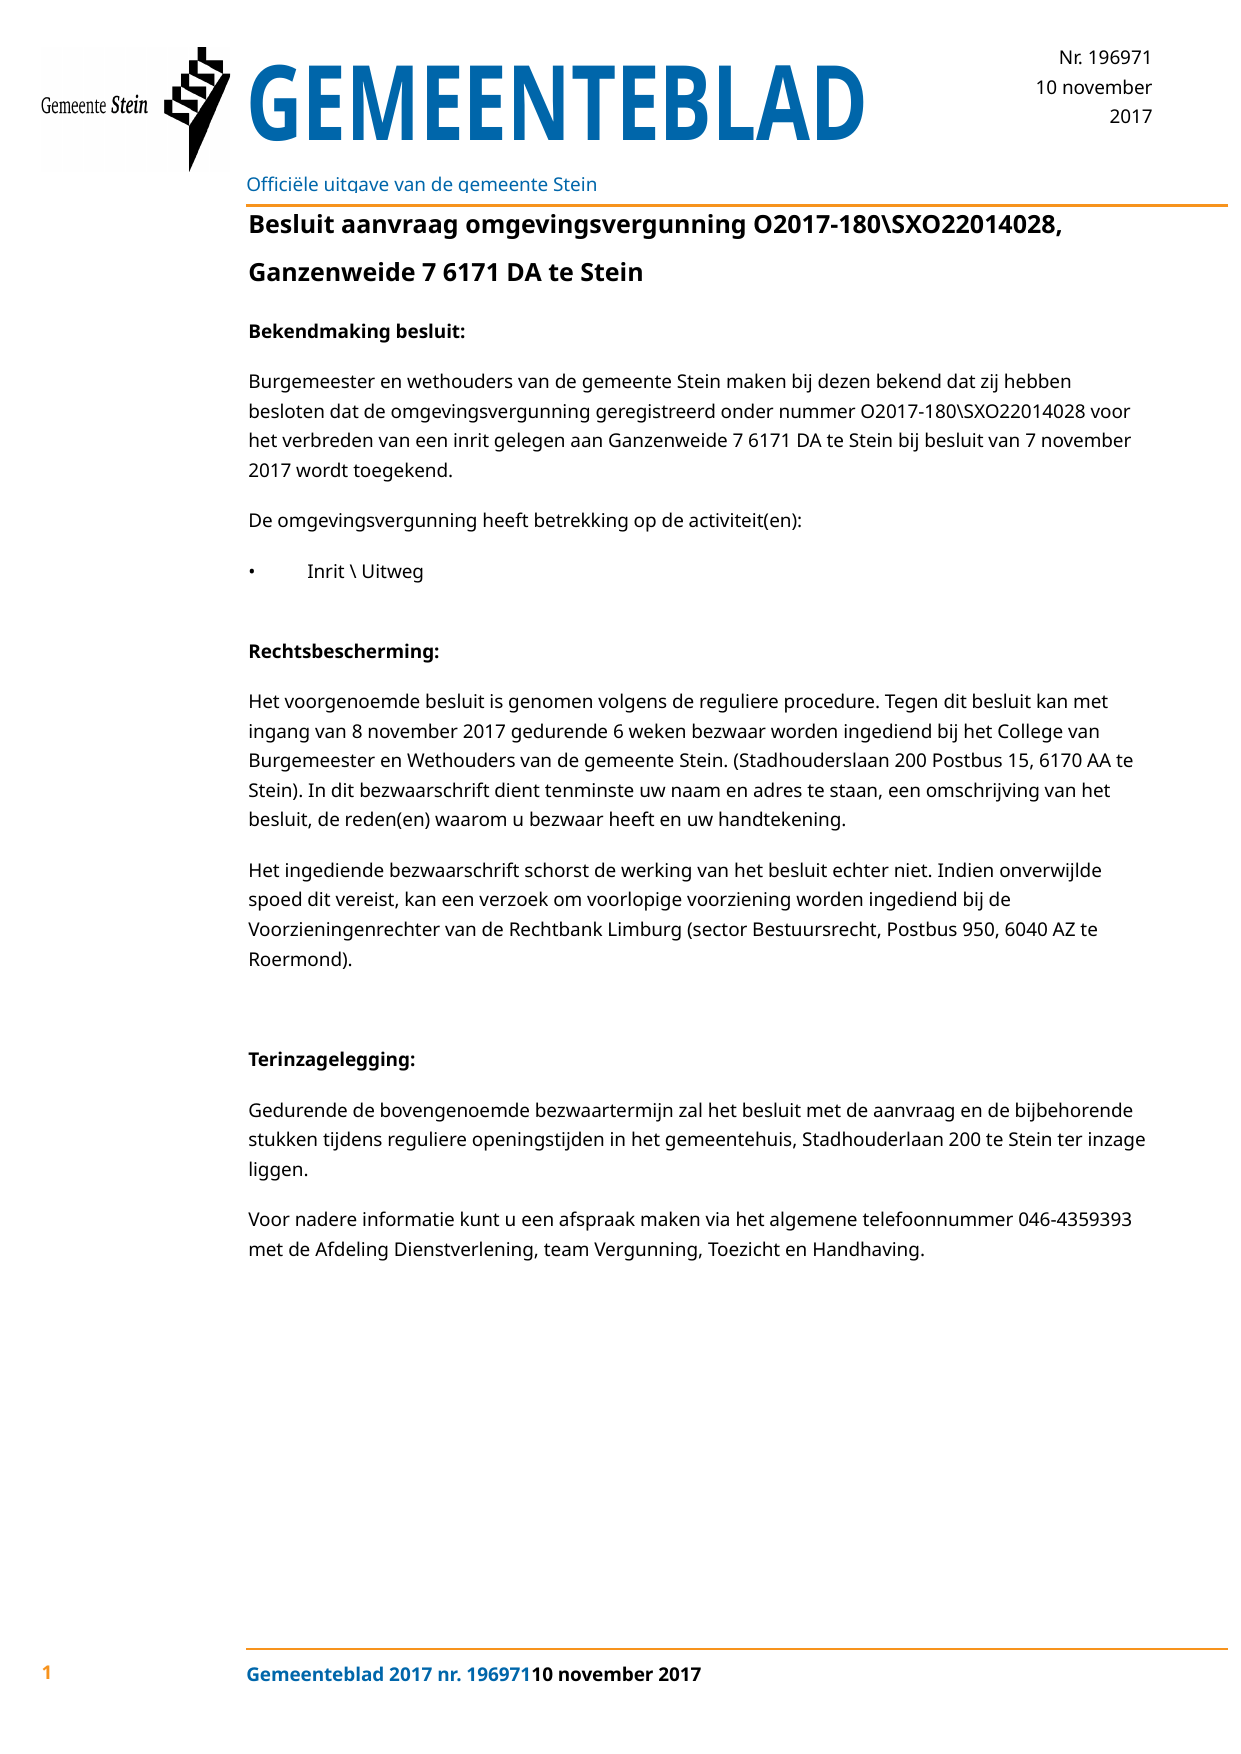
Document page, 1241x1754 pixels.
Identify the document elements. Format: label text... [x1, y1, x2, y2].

text Besluit aanvraag omgevingsvergunning O2017-180\SXO22014028, Ganzenweide 7 6171 DA te Stein [248, 207, 1152, 288]
text Het ingediende bezwaarschrift schorst de werking van het besluit echter niet. Indien onverwijlde spoed dit vereist, kan een verzoek om voorlopige voorziening worden ingediend bij de Voorzieningenrechter van de Rechtbank Limburg (sector Bestuursrecht, Postbus 950, 6040 AZ te Roermond). [248, 857, 1152, 972]
text Het voorgenoemde besluit is genomen volgens de reguliere procedure. Tegen dit besluit kan met ingang van 8 november 2017 gedurende 6 weken bezwaar worden ingediend bij het College van Burgemeester en Wethouders van de gemeente Stein. (Stadhouderslaan 200 Postbus 15, 6170 AA te Stein). In dit bezwaarschrift dient tenminste uw naam en adres te staan, een omschrijving van het besluit, de reden(en) waarom u bezwaar heeft en uw handtekening. [248, 688, 1152, 832]
text Rechtsbescherming: [248, 638, 1152, 664]
list Inrit \ Uitweg [248, 558, 1152, 584]
text Gedurende de bovengenoemde bezwaartermijn zal het besluit met de aanvraag en de bijbehorende stukken tijdens reguliere openingstijden in het gemeentehuis, Stadhouderlaan 200 te Stein ter inzage liggen. [248, 1097, 1152, 1182]
text Terinzagelegging: [248, 1047, 1152, 1072]
text Burgemeester en wethouders van de gemeente Stein maken bij dezen bekend dat zij hebben besloten dat de omgevingsvergunning geregistreerd onder nummer O2017-180\SXO22014028 voor het verbreden van een inrit gelegen aan Ganzenweide 7 6171 DA te Stein bij besluit van 7 november 2017 wordt toegekend. [248, 368, 1152, 483]
picture [41, 47, 231, 172]
text Bekendmaking besluit: [248, 318, 1152, 344]
text De omgevingsvergunning heeft betrekking op de activiteit(en): [248, 507, 1152, 533]
text Voor nadere informatie kunt u een afspraak maken via het algemene telefoonnummer 046-4359393 met de Afdeling Dienstverlening, team Vergunning, Toezicht en Handhaving. [248, 1207, 1152, 1262]
